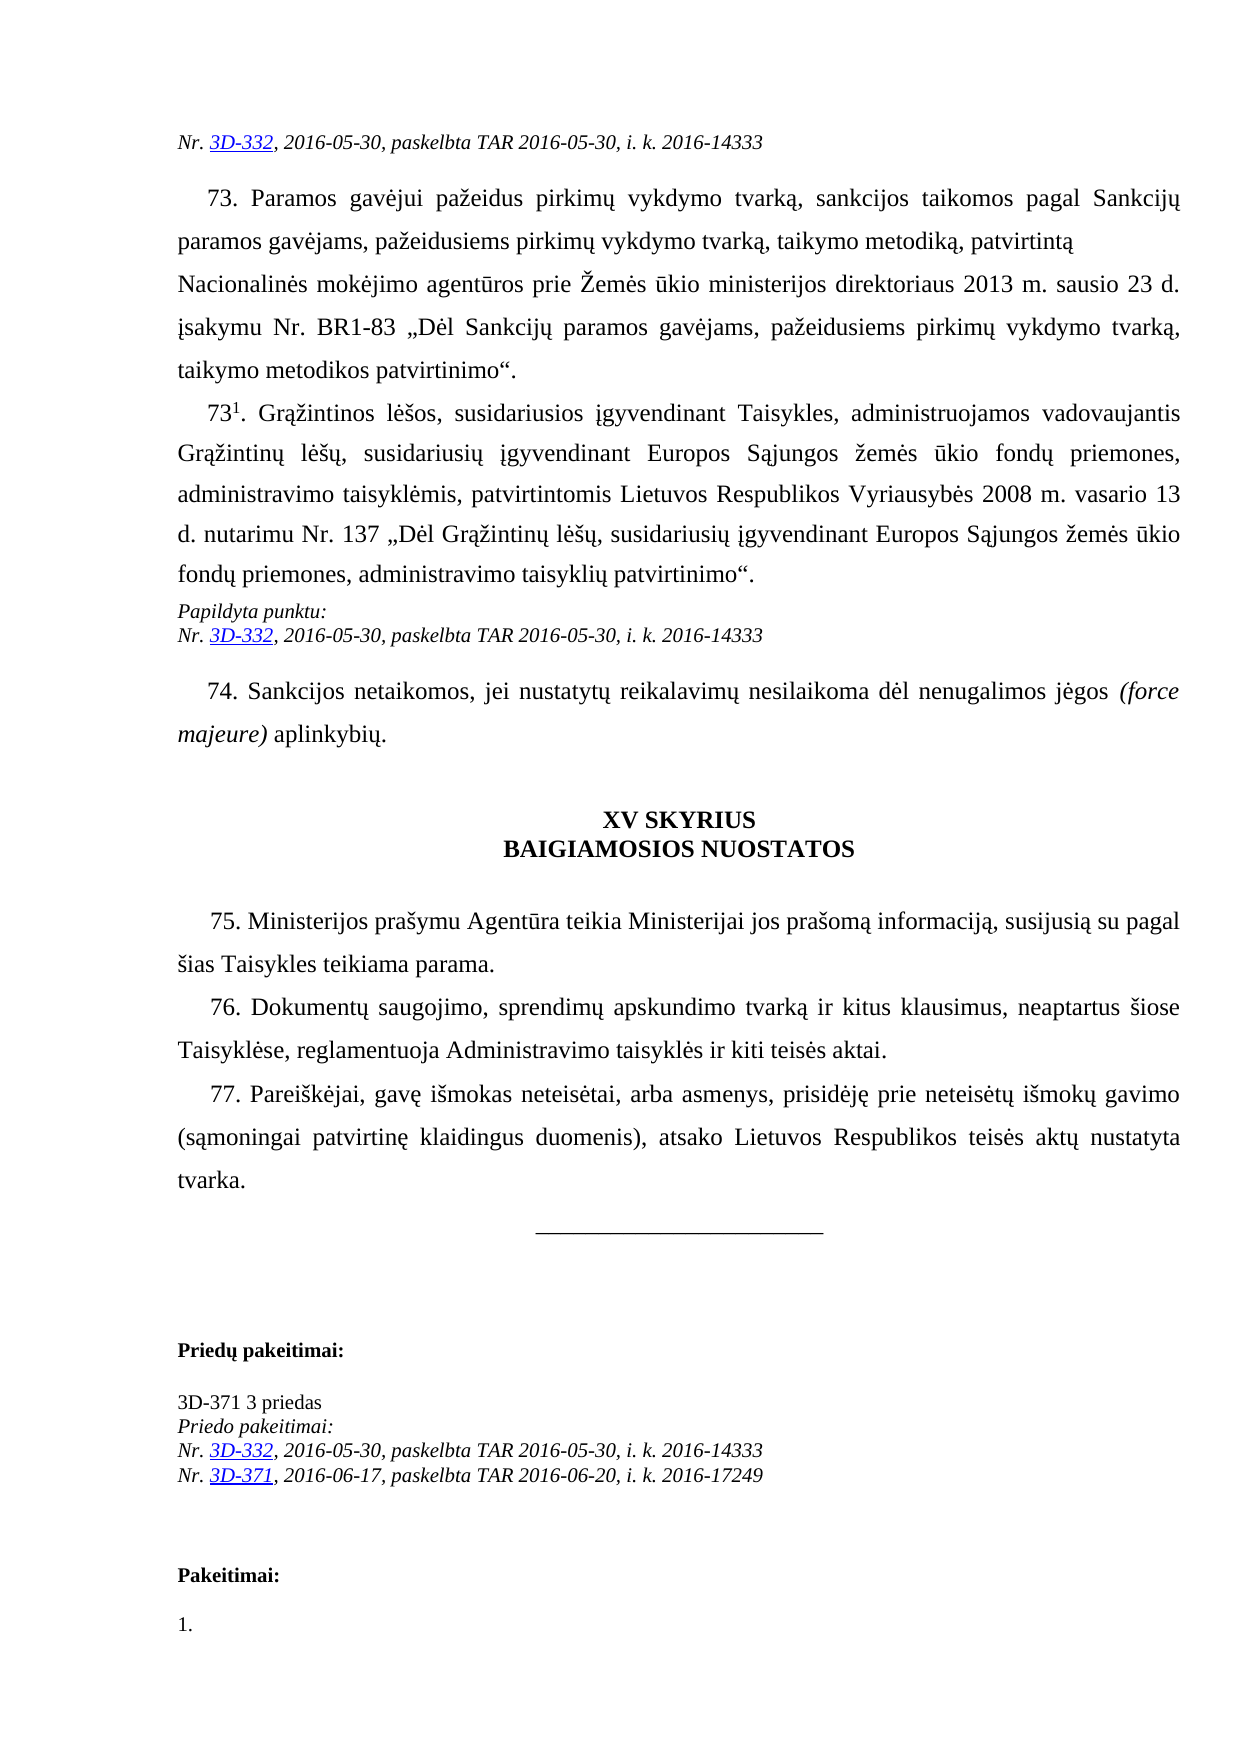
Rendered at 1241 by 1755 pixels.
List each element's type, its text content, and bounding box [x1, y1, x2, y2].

text _______________________ [177, 1208, 1181, 1237]
text 75. Ministerijos prašymu Agentūra teikia Ministerijai jos prašomą informaciją, susijusią su pagal šias Taisykles teikiama parama. [177, 906, 1181, 978]
text BAIGIAMOSIOS NUOSTATOS [177, 834, 1181, 863]
text Pakeitimai: [177, 1563, 1181, 1587]
text Priedų pakeitimai: [177, 1337, 1181, 1362]
text 1. [177, 1612, 1181, 1636]
text 77. Pareiškėjai, gavę išmokas neteisėtai, arba asmenys, prisidėję prie neteisėtų išmokų gavimo (sąmoningai patvirtinę klaidingus duomenis), atsako Lietuvos Respublikos teisės aktų nustatyta tvarka. [177, 1079, 1181, 1194]
text 74. Sankcijos netaikomos, jei nustatytų reikalavimų nesilaikoma dėl nenugalimos jėgos (force majeure) aplinkybių. [177, 676, 1181, 748]
text 73. Paramos gavėjui pažeidus pirkimų vykdymo tvarką, sankcijos taikomos pagal Sankcijų paramos gavėjams, pažeidusiems pirkimų vykdymo tvarką, taikymo metodiką, patvirtintą [177, 183, 1181, 254]
text Priedo pakeitimai: [177, 1414, 1181, 1438]
text Nr. 3D-332, 2016-05-30, paskelbta TAR 2016-05-30, i. k. 2016-14333 [177, 130, 1181, 154]
text Nr. 3D-371, 2016-06-17, paskelbta TAR 2016-06-20, i. k. 2016-17249 [177, 1462, 1181, 1487]
text 76. Dokumentų saugojimo, sprendimų apskundimo tvarką ir kitus klausimus, neaptartus šiose Taisyklėse, reglamentuoja Administravimo taisyklės ir kiti teisės aktai. [177, 992, 1181, 1064]
text Nacionalinės mokėjimo agentūros prie Žemės ūkio ministerijos direktoriaus 2013 m. sausio 23 d. įsakymu Nr. BR1-83 „Dėl Sankcijų paramos gavėjams, pažeidusiems pirkimų vykdymo tvarką, taikymo metodikos patvirtinimo“. [177, 269, 1181, 384]
text 731. Grąžintinos lėšos, susidariusios įgyvendinant Taisykles, administruojamos vadovaujantis Grąžintinų lėšų, susidariusių įgyvendinant Europos Sąjungos žemės ūkio fondų priemones, administravimo taisyklėmis, patvirtintomis Lietuvos Respublikos Vyriausybės 2008 m. vasario 13 d. nutarimu Nr. 137 „Dėl Grąžintinų lėšų, susidariusių įgyvendinant Europos Sąjungos žemės ūkio fondų priemones, administravimo taisyklių patvirtinimo“. [177, 398, 1181, 588]
text Nr. 3D-332, 2016-05-30, paskelbta TAR 2016-05-30, i. k. 2016-14333 [177, 623, 1181, 647]
text 3D-371 3 priedas [177, 1390, 1181, 1414]
text XV SKYRIUS [177, 806, 1181, 834]
text Nr. 3D-332, 2016-05-30, paskelbta TAR 2016-05-30, i. k. 2016-14333 [177, 1438, 1181, 1462]
text Papildyta punktu: [177, 599, 1181, 623]
